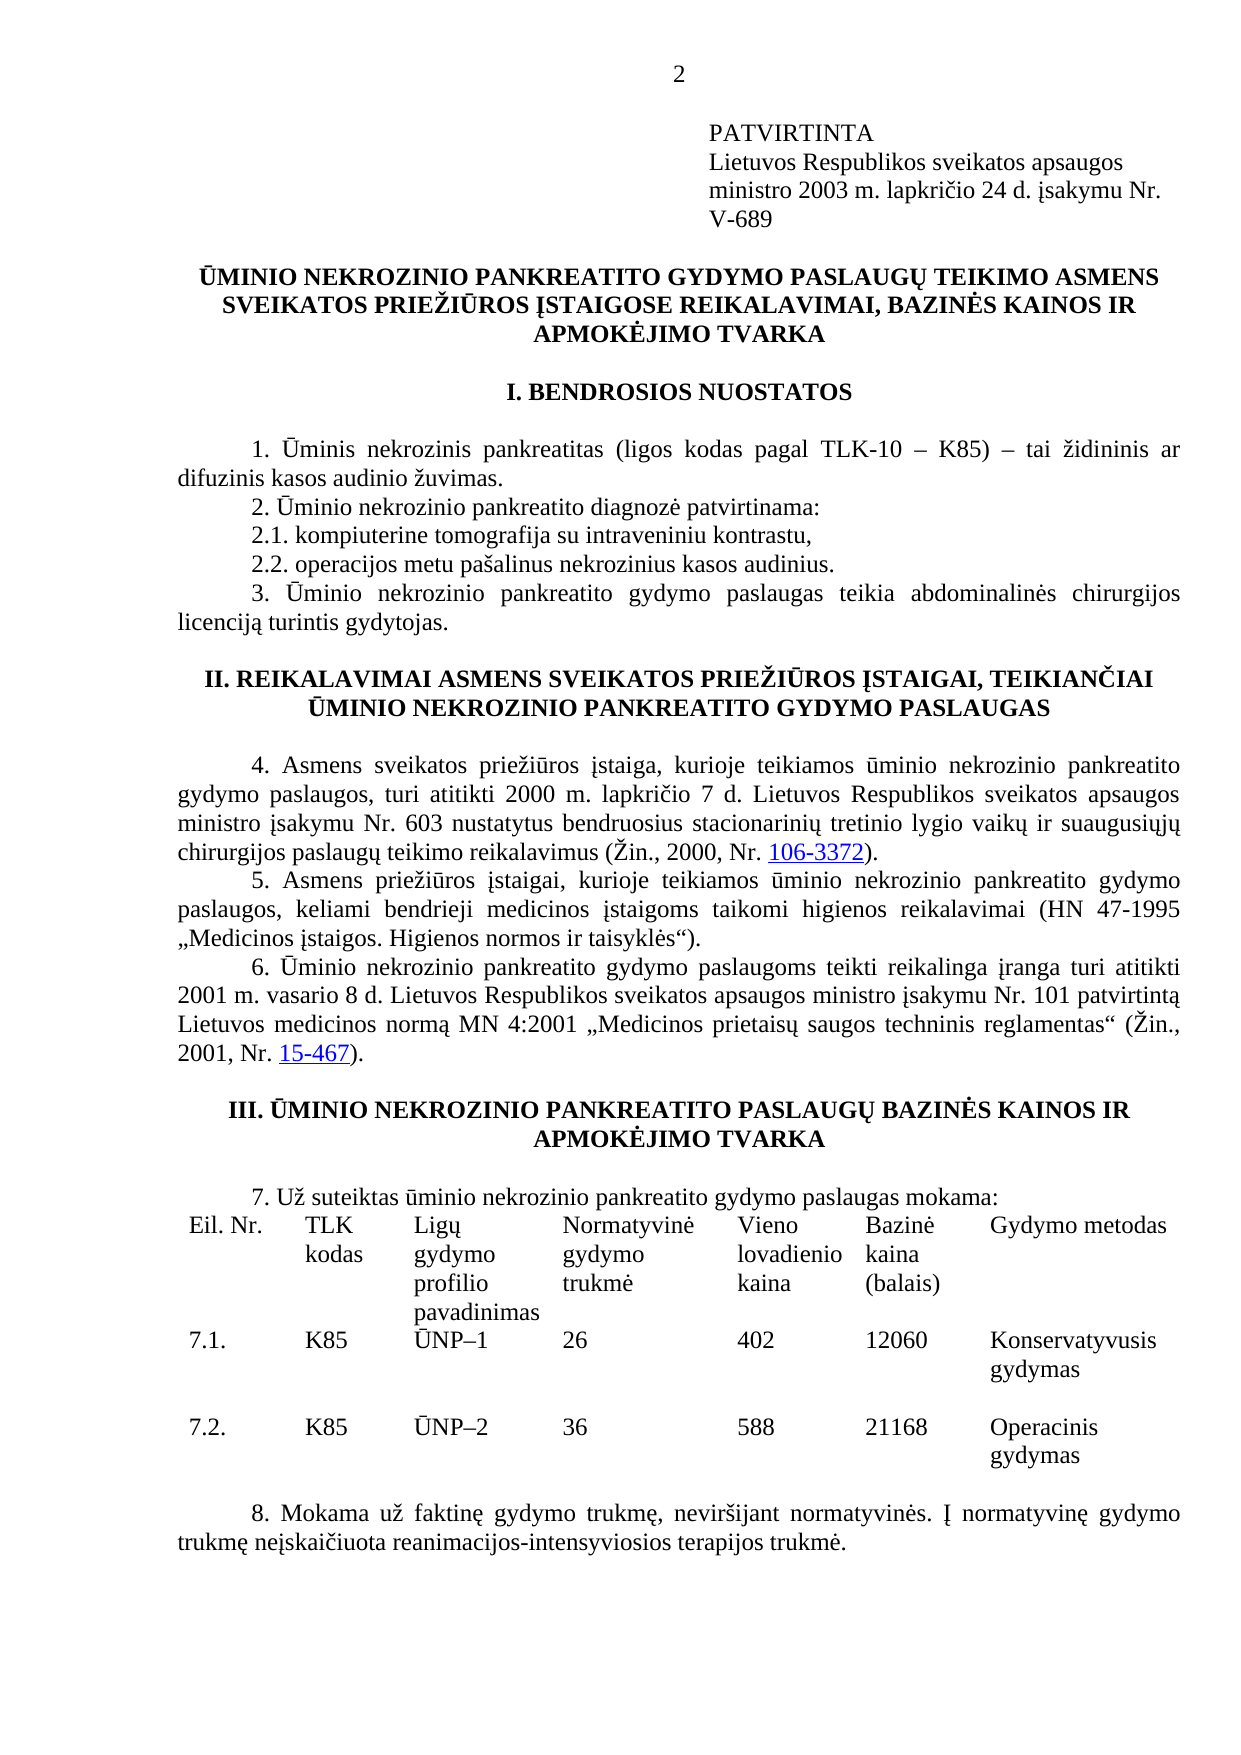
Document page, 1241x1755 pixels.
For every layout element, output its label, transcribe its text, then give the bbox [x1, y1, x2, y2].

table_cell 588 [726, 1412, 854, 1469]
table_cell [551, 1383, 726, 1412]
text 2.2. operacijos metu pašalinus nekrozinius kasos audinius. [177, 549, 1181, 578]
text 1. Ūminis nekrozinis pankreatitas (ligos kodas pagal TLK-10 – K85) – tai židininis ar difuzinis kasos audinio žuvimas. [177, 434, 1181, 492]
text Lietuvos Respublikos sveikatos apsaugos [177, 147, 1181, 176]
table_header TLK kodas [294, 1211, 402, 1326]
text V-689 [177, 204, 1181, 233]
table_cell 7.1. [177, 1326, 293, 1383]
table_cell K85 [294, 1412, 402, 1469]
table_cell 36 [551, 1412, 726, 1469]
table_cell ŪNP–2 [402, 1412, 551, 1469]
text 6. Ūminio nekrozinio pankreatito gydymo paslaugoms teikti reikalinga įranga turi atitikti 2001 m. vasario 8 d. Lietuvos Respublikos sveikatos apsaugos ministro įsakymu Nr. 101 patvirtintą Lietuvos medicinos normą MN 4:2001 „Medicinos prietaisų saugos techninis reglamentas“ (Žin., 2001, Nr. 15-467). [177, 952, 1181, 1067]
text 2.1. kompiuterine tomografija su intraveniniu kontrastu, [177, 521, 1181, 549]
table_header Gydymo metodas [979, 1211, 1181, 1326]
table_header Vieno lovadienio kaina [726, 1211, 854, 1326]
table_cell [726, 1383, 854, 1412]
table_cell 26 [551, 1326, 726, 1383]
table_cell K85 [294, 1326, 402, 1383]
table_cell [402, 1383, 551, 1412]
text 3. Ūminio nekrozinio pankreatito gydymo paslaugas teikia abdominalinės chirurgijos licenciją turintis gydytojas. [177, 578, 1181, 636]
table_header Normatyvinė gydymo trukmė [551, 1211, 726, 1326]
table_header Bazinė kaina (balais) [854, 1211, 979, 1326]
text 2. Ūminio nekrozinio pankreatito diagnozė patvirtinama: [177, 492, 1181, 521]
text Ūminio nekrozinio pankreatito gydymo PASLAUGŲ TEIKIMO ASMENS SVEIKATOS PRIEŽIŪROS ĮSTAIGOSE reikalavimAI, BAZINĖS KAINOS ir apmokėjimo tvarkA [177, 262, 1181, 348]
table_header Ligų gydymo profilio pavadinimas [402, 1211, 551, 1326]
text I. BENDROSIOS NUOSTATOS [177, 377, 1181, 406]
text II. REIKALAVIMAI ASMENS SVEIKATOS PRIEŽIŪROS ĮSTAIGAI, TEIKIANČIAI ŪMINIO NEKROZINIO PANKREATITO GYDYMO PASLAUGAS [177, 664, 1181, 722]
table_cell [979, 1383, 1181, 1412]
text 8. Mokama už faktinę gydymo trukmę, neviršijant normatyvinės. Į normatyvinę gydymo trukmę neįskaičiuota reanimacijos-intensyviosios terapijos trukmė. [177, 1498, 1181, 1556]
table_cell [854, 1383, 979, 1412]
table_cell Konservatyvusis gydymas [979, 1326, 1181, 1383]
table_cell 402 [726, 1326, 854, 1383]
table_cell 7.2. [177, 1412, 293, 1469]
text ministro 2003 m. lapkričio 24 d. įsakymu Nr. [177, 176, 1181, 204]
table_cell [177, 1383, 293, 1412]
text 5. Asmens priežiūros įstaigai, kurioje teikiamos ūminio nekrozinio pankreatito gydymo paslaugos, keliami bendrieji medicinos įstaigoms taikomi higienos reikalavimai (HN 47-1995 „Medicinos įstaigos. Higienos normos ir taisyklės“). [177, 866, 1181, 952]
table_header Eil. Nr. [177, 1211, 293, 1326]
table_cell Operacinis gydymas [979, 1412, 1181, 1469]
table_cell 21168 [854, 1412, 979, 1469]
table_cell 12060 [854, 1326, 979, 1383]
text III. ŪMINIO NEKROZINIO PANKREATITO PASLAUGŲ BAZINĖS KAINOS IR APMOKĖJIMO TVARKA [177, 1096, 1181, 1153]
table_cell [294, 1383, 402, 1412]
text PATVIRTINTA [709, 118, 1181, 147]
text 7. Už suteiktas ūminio nekrozinio pankreatito gydymo paslaugas mokama: [177, 1182, 1181, 1211]
table_cell ŪNP–1 [402, 1326, 551, 1383]
text 4. Asmens sveikatos priežiūros įstaiga, kurioje teikiamos ūminio nekrozinio pankreatito gydymo paslaugos, turi atitikti 2000 m. lapkričio 7 d. Lietuvos Respublikos sveikatos apsaugos ministro įsakymu Nr. 603 nustatytus bendruosius stacionarinių tretinio lygio vaikų ir suaugusiųjų chirurgijos paslaugų teikimo reikalavimus (Žin., 2000, Nr. 106-3372). [177, 751, 1181, 866]
